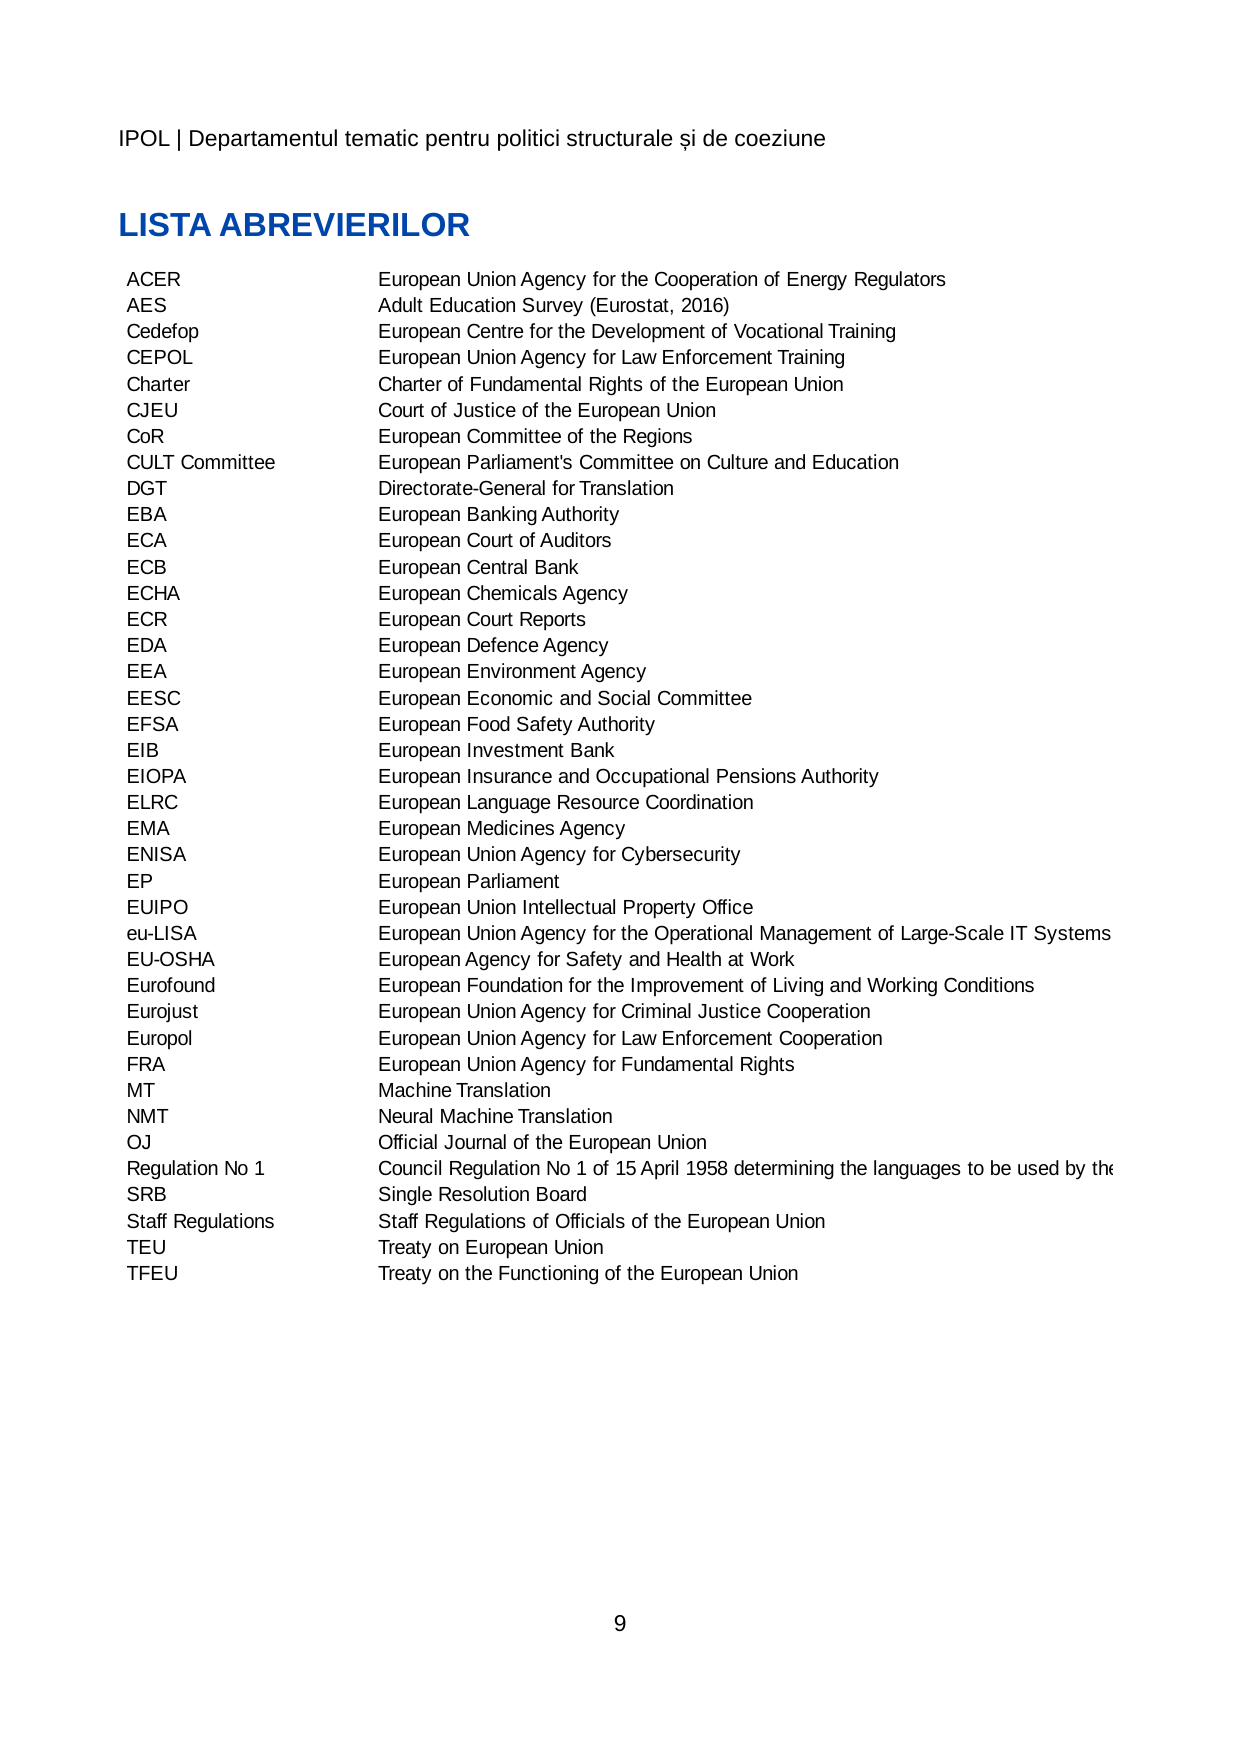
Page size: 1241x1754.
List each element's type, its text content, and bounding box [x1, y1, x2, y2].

subtitle LISTA ABREVIERILOR [118, 205, 1122, 244]
